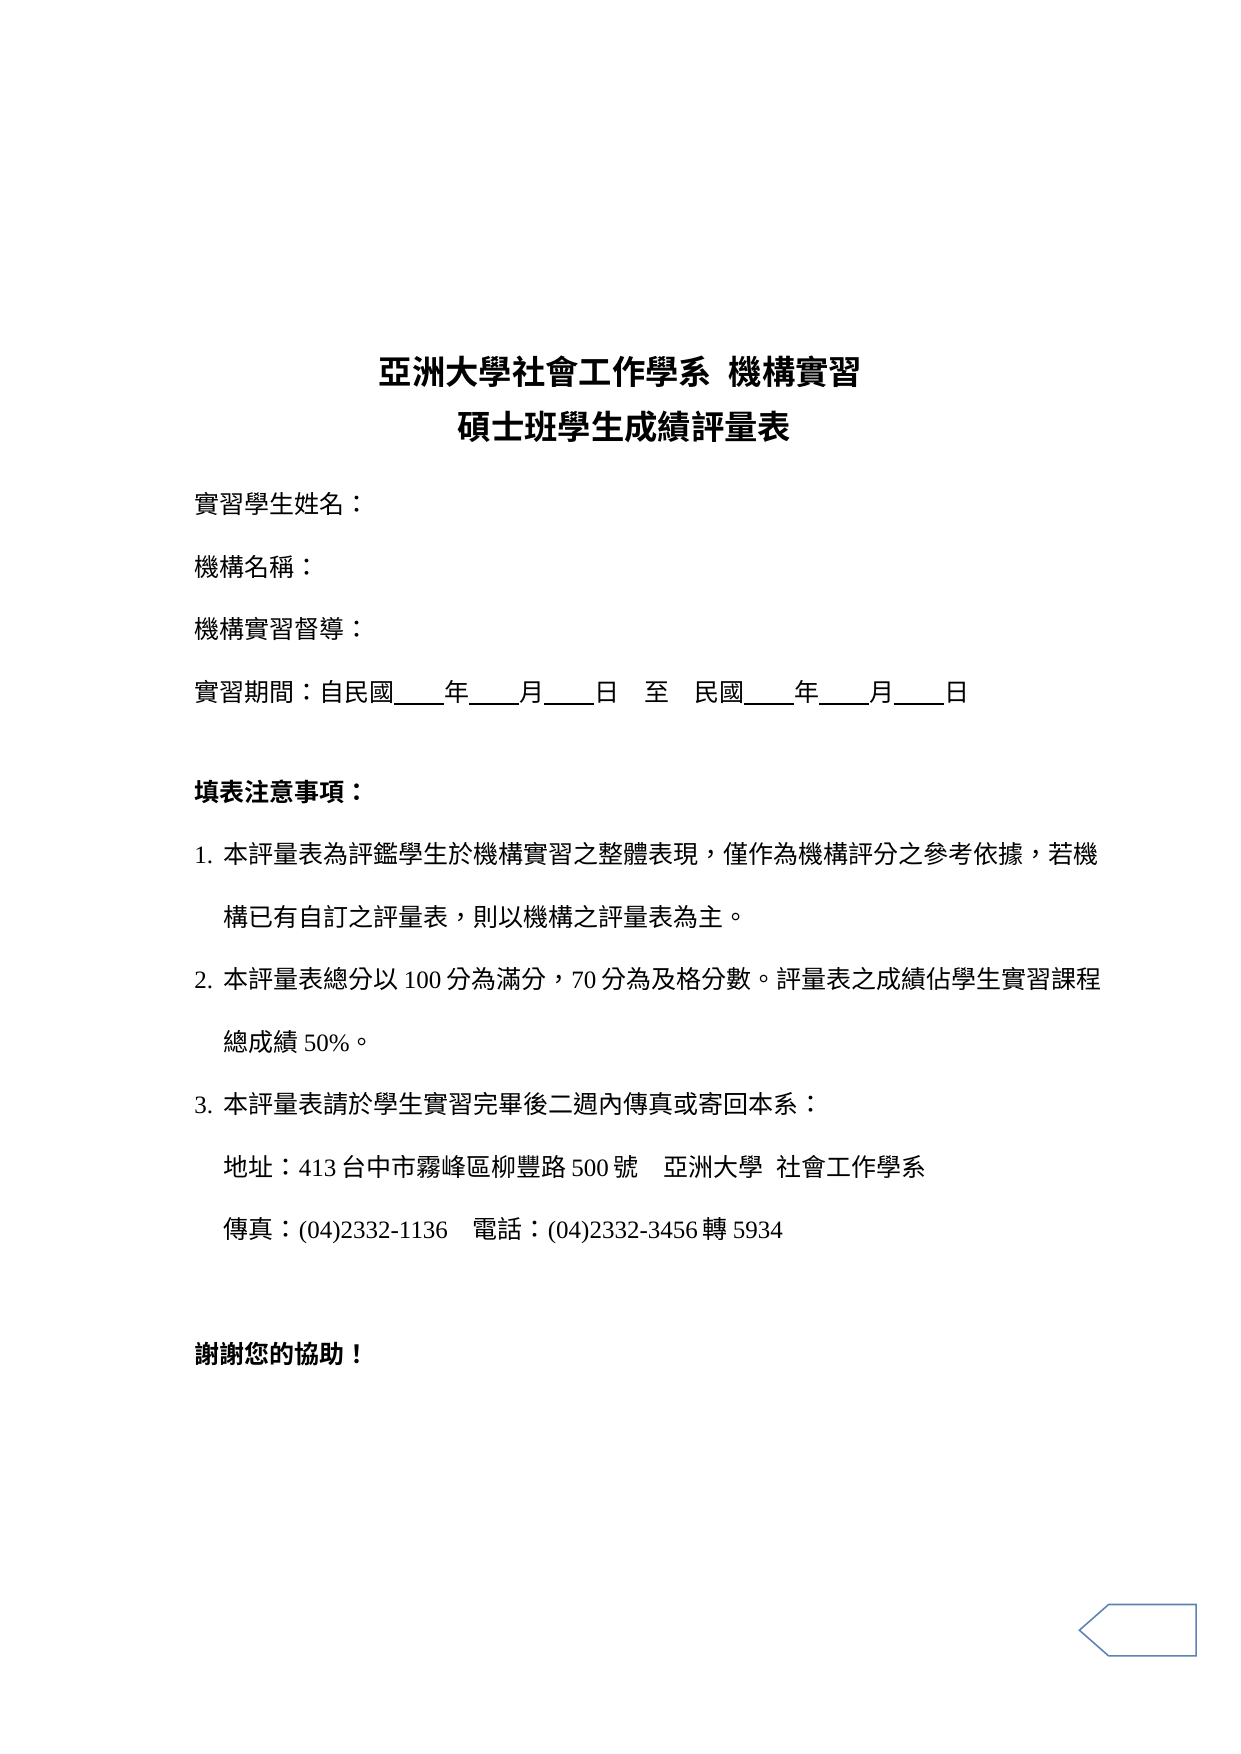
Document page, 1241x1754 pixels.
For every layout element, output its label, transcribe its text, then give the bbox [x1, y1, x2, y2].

table_cell 填表注意事項： 本評量表為評鑑學生於機構實習之整體表現，僅作為機構評分之參考依據，若機構已有自訂之評量表，則以機構之評量表為主。 本評量表總分以100分為滿分，70分為及格分數。評量表之成績佔學生實習課程總成績50%。 本評量表請於學生實習完畢後二週內傳真或寄回本系： 地址：413台中市霧峰區柳豐路500號 亞洲大學 社會工作學系 傳真：(04)2332-1136 電話：(04)2332-3456轉5934 謝謝您的協助！ [183, 711, 1131, 1374]
table_cell 實習期間：自民國 年 月 日 至 民國 年 月 日 [183, 649, 1204, 711]
table_cell 機構實習督導： [183, 586, 1204, 649]
table_header 實習學生姓名： [183, 461, 1204, 524]
table_cell 機構名稱： [183, 524, 1204, 586]
text 碩士班學生成績評量表 [112, 401, 1128, 449]
table_cell [1131, 711, 1204, 1374]
text 亞洲大學社會工作學系 機構實習 [112, 346, 1128, 394]
